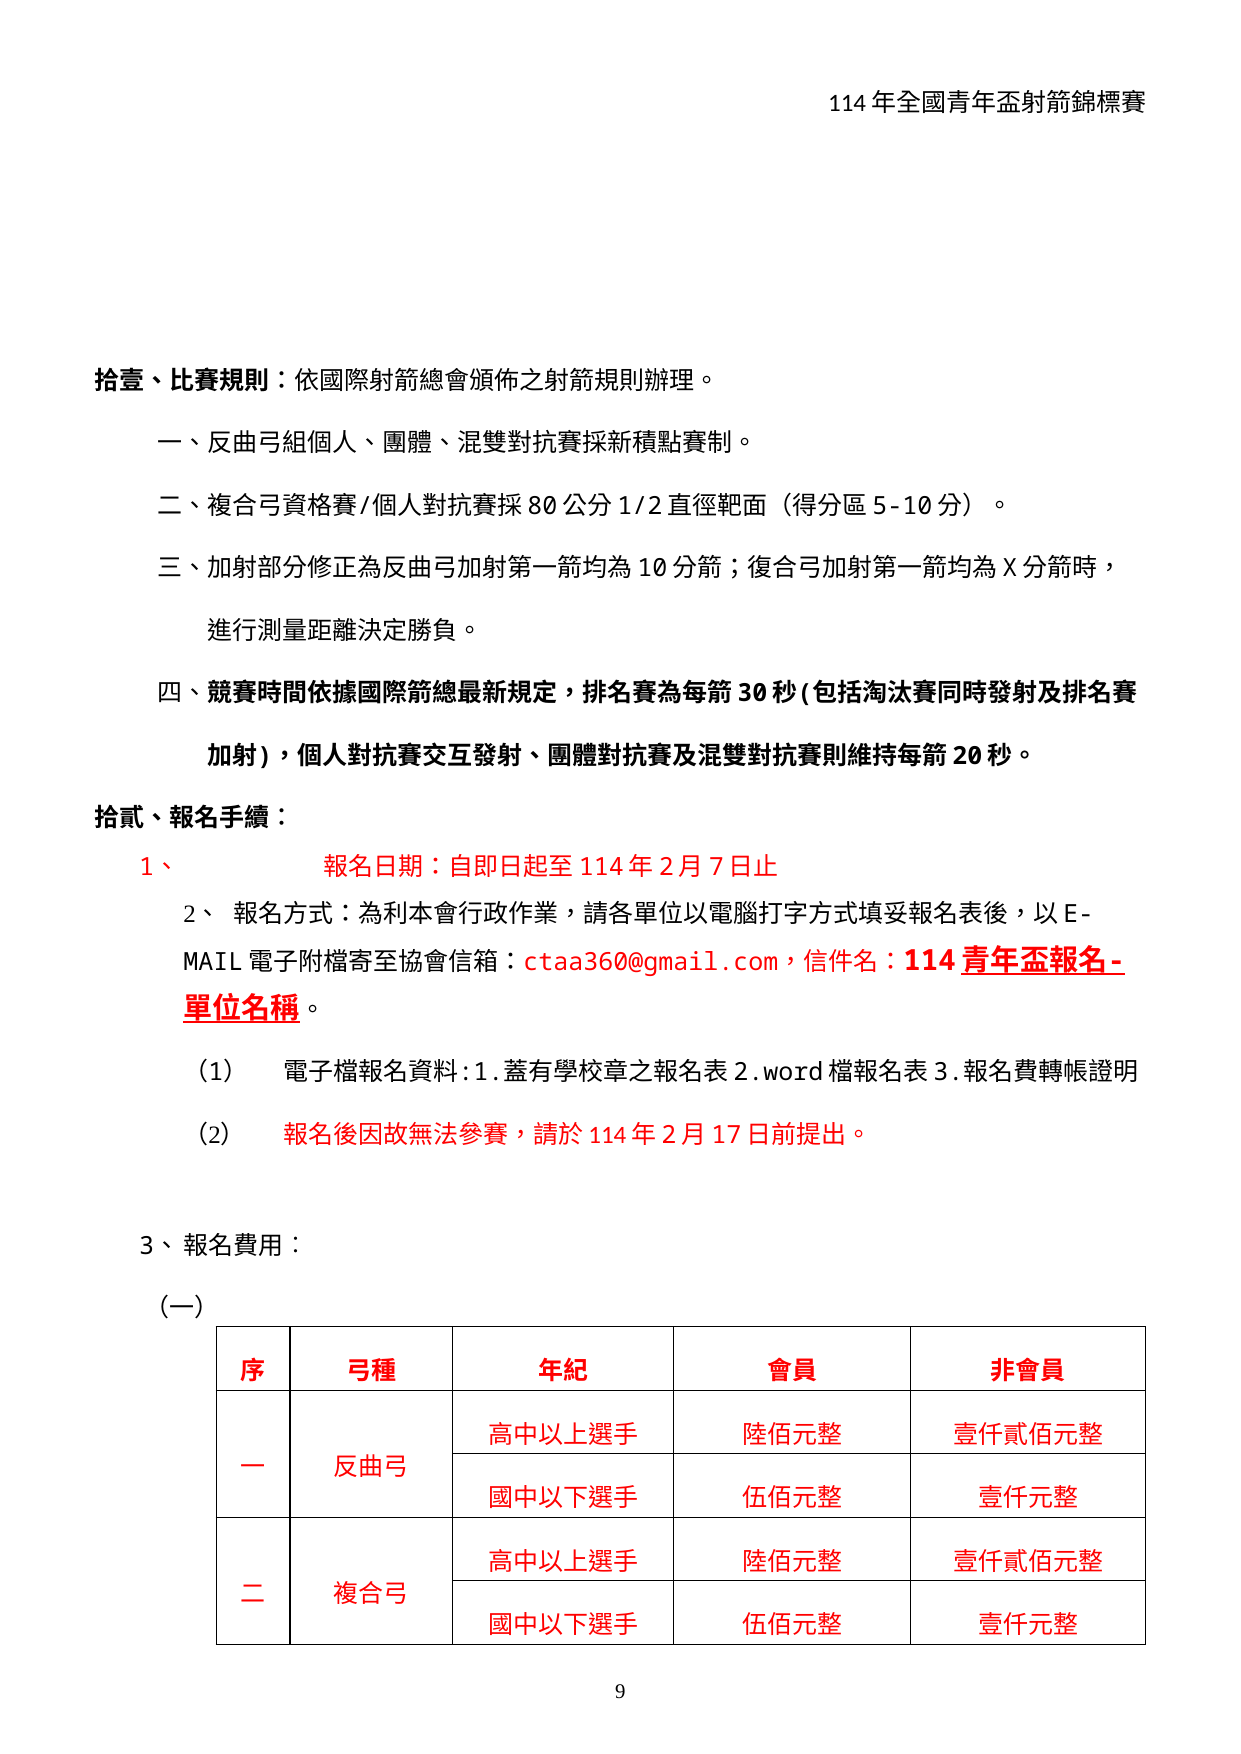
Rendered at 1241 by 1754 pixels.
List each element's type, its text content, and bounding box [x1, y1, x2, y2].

table_cell 壹仟貳佰元整 [911, 1518, 1145, 1580]
table_cell 壹仟元整 [911, 1454, 1145, 1517]
table_cell 國中以下選手 [453, 1581, 673, 1644]
table_cell 一 [217, 1391, 289, 1517]
list 報名日期：自即日起至114年2月7日止 [139, 837, 1146, 884]
table_header 年紀 [453, 1327, 673, 1390]
table_header 序 [217, 1327, 289, 1390]
table_cell 反曲弓 [291, 1391, 452, 1517]
table_header 會員 [674, 1327, 910, 1390]
list 報名方式：為利本會行政作業，請各單位以電腦打字方式填妥報名表後，以E-MAIL電子附檔寄至協會信箱：ctaa360@gmail.com，信件名：114青年盃報名-單位名稱。 [183, 884, 1146, 1028]
text 二、複合弓資格賽/個人對抗賽採80公分1/2直徑靶面（得分區5-10分）。 [157, 462, 1146, 524]
table_cell 陸佰元整 [674, 1518, 910, 1580]
table_cell 複合弓 [291, 1518, 452, 1644]
table_cell 壹仟貳佰元整 [911, 1391, 1145, 1453]
table_header 弓種 [291, 1327, 452, 1390]
table_cell 伍佰元整 [674, 1581, 910, 1644]
table_cell 高中以上選手 [453, 1518, 673, 1580]
list 電子檔報名資料:1.蓋有學校章之報名表2.word檔報名表3.報名費轉帳證明 [183, 1028, 1146, 1091]
list 報名費用︰ [139, 1216, 1146, 1264]
table_cell 高中以上選手 [453, 1391, 673, 1453]
table_cell 二 [217, 1518, 289, 1644]
text （一） [144, 1264, 1146, 1326]
table_header 非會員 [911, 1327, 1145, 1390]
text 一、反曲弓組個人、團體、混雙對抗賽採新積點賽制。 [157, 399, 1146, 462]
table_cell 國中以下選手 [453, 1454, 673, 1517]
text 拾壹、比賽規則︰依國際射箭總會頒佈之射箭規則辦理。 [94, 337, 1146, 399]
table_cell 伍佰元整 [674, 1454, 910, 1517]
list 報名後因故無法參賽，請於114年2月17日前提出。 [183, 1091, 1146, 1216]
text 四、競賽時間依據國際箭總最新規定，排名賽為每箭30秒(包括淘汰賽同時發射及排名賽加射)，個人對抗賽交互發射、團體對抗賽及混雙對抗賽則維持每箭20秒。 [157, 649, 1146, 774]
table_cell 壹仟元整 [911, 1581, 1145, 1644]
table_cell 陸佰元整 [674, 1391, 910, 1453]
text 三、加射部分修正為反曲弓加射第一箭均為10分箭；復合弓加射第一箭均為X分箭時，進行測量距離決定勝負。 [157, 524, 1146, 649]
text 拾貳、報名手續︰ [94, 774, 1146, 837]
